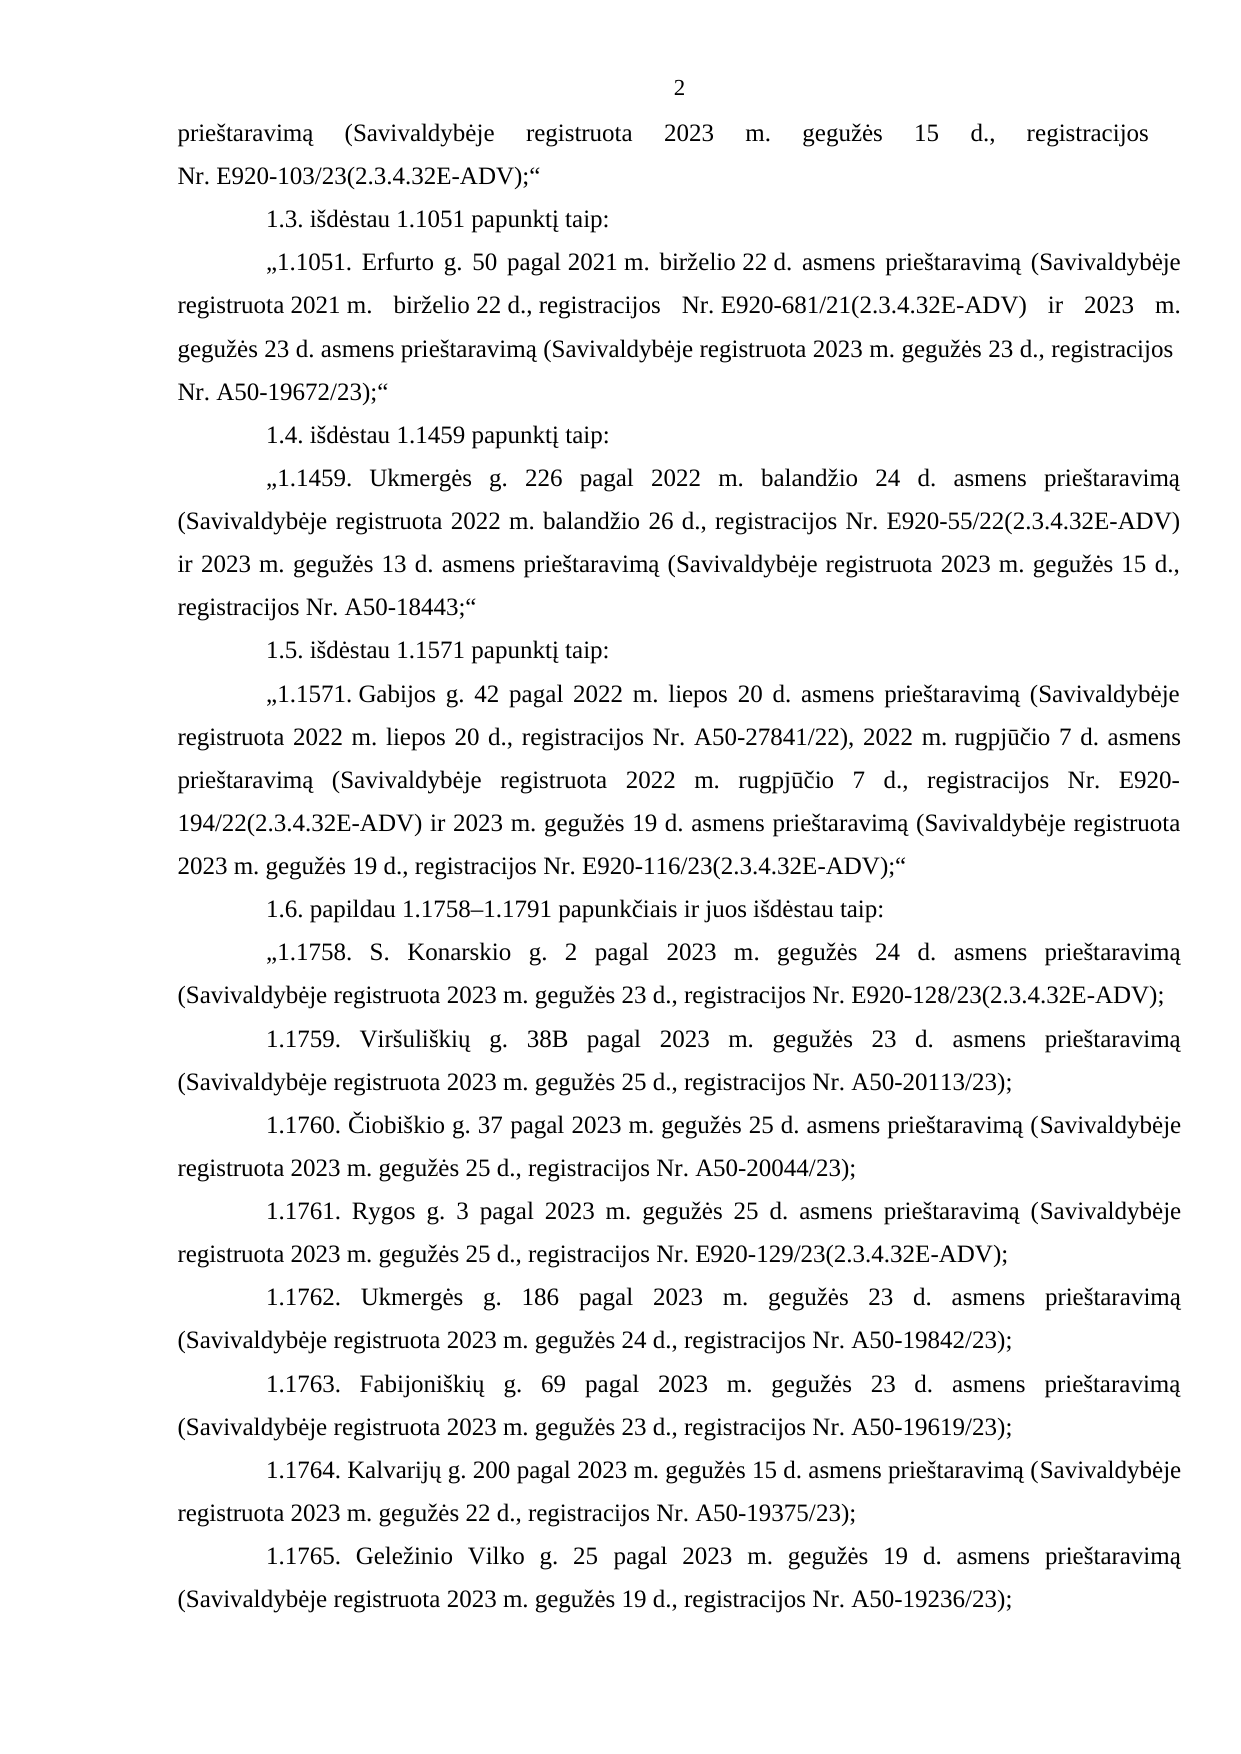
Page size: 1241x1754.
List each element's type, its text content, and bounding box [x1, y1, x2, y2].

text „1.1758. S. Konarskio g. 2 pagal 2023 m. gegužės 24 d. asmens prieštaravimą (Savivaldybėje registruota 2023 m. gegužės 23 d., registracijos Nr. E920-128/23(2.3.4.32E-ADV); [177, 937, 1181, 1009]
text „1.1459. Ukmergės g. 226 pagal 2022 m. balandžio 24 d. asmens prieštaravimą (Savivaldybėje registruota 2022 m. balandžio 26 d., registracijos Nr. E920-55/22(2.3.4.32E-ADV) ir 2023 m. gegužės 13 d. asmens prieštaravimą (Savivaldybėje registruota 2023 m. gegužės 15 d., registracijos Nr. A50-18443;“ [177, 463, 1181, 621]
text „1.1051. Erfurto g. 50 pagal 2021 m. birželio 22 d. asmens prieštaravimą (Savivaldybėje registruota 2021 m. birželio 22 d., registracijos Nr. E920-681/21(2.3.4.32E-ADV) ir 2023 m. gegužės 23 d. asmens prieštaravimą (Savivaldybėje registruota 2023 m. gegužės 23 d., registracijos Nr. A50-19672/23);“ [177, 247, 1181, 406]
text 1.1759. Viršuliškių g. 38B pagal 2023 m. gegužės 23 d. asmens prieštaravimą (Savivaldybėje registruota 2023 m. gegužės 25 d., registracijos Nr. A50-20113/23); [177, 1024, 1181, 1096]
text 1.6. papildau 1.1758–1.1791 papunkčiais ir juos išdėstau taip: [177, 894, 1181, 923]
text 1.3. išdėstau 1.1051 papunktį taip: [177, 204, 1181, 233]
text 1.1760. Čiobiškio g. 37 pagal 2023 m. gegužės 25 d. asmens prieštaravimą (Savivaldybėje registruota 2023 m. gegužės 25 d., registracijos Nr. A50-20044/23); [177, 1110, 1181, 1182]
text 1.4. išdėstau 1.1459 papunktį taip: [177, 420, 1181, 449]
text „1.1571. Gabijos g. 42 pagal 2022 m. liepos 20 d. asmens prieštaravimą (Savivaldybėje registruota 2022 m. liepos 20 d., registracijos Nr. A50-27841/22), 2022 m. rugpjūčio 7 d. asmens prieštaravimą (Savivaldybėje registruota 2022 m. rugpjūčio 7 d., registracijos Nr. E920-194/22(2.3.4.32E-ADV) ir 2023 m. gegužės 19 d. asmens prieštaravimą (Savivaldybėje registruota 2023 m. gegužės 19 d., registracijos Nr. E920-116/23(2.3.4.32E-ADV);“ [177, 679, 1181, 880]
text 1.1762. Ukmergės g. 186 pagal 2023 m. gegužės 23 d. asmens prieštaravimą (Savivaldybėje registruota 2023 m. gegužės 24 d., registracijos Nr. A50-19842/23); [177, 1282, 1181, 1354]
text 1.5. išdėstau 1.1571 papunktį taip: [177, 636, 1181, 664]
text 1.1761. Rygos g. 3 pagal 2023 m. gegužės 25 d. asmens prieštaravimą (Savivaldybėje registruota 2023 m. gegužės 25 d., registracijos Nr. E920-129/23(2.3.4.32E-ADV); [177, 1196, 1181, 1268]
text 1.1763. Fabijoniškių g. 69 pagal 2023 m. gegužės 23 d. asmens prieštaravimą (Savivaldybėje registruota 2023 m. gegužės 23 d., registracijos Nr. A50-19619/23); [177, 1369, 1181, 1441]
text 1.1765. Geležinio Vilko g. 25 pagal 2023 m. gegužės 19 d. asmens prieštaravimą (Savivaldybėje registruota 2023 m. gegužės 19 d., registracijos Nr. A50-19236/23); [177, 1541, 1181, 1613]
text 1.1764. Kalvarijų g. 200 pagal 2023 m. gegužės 15 d. asmens prieštaravimą (Savivaldybėje registruota 2023 m. gegužės 22 d., registracijos Nr. A50-19375/23); [177, 1455, 1181, 1527]
text prieštaravimą (Savivaldybėje registruota 2023 m. gegužės 15 d., registracijos Nr. E920-103/23(2.3.4.32E-ADV);“ [177, 118, 1181, 190]
